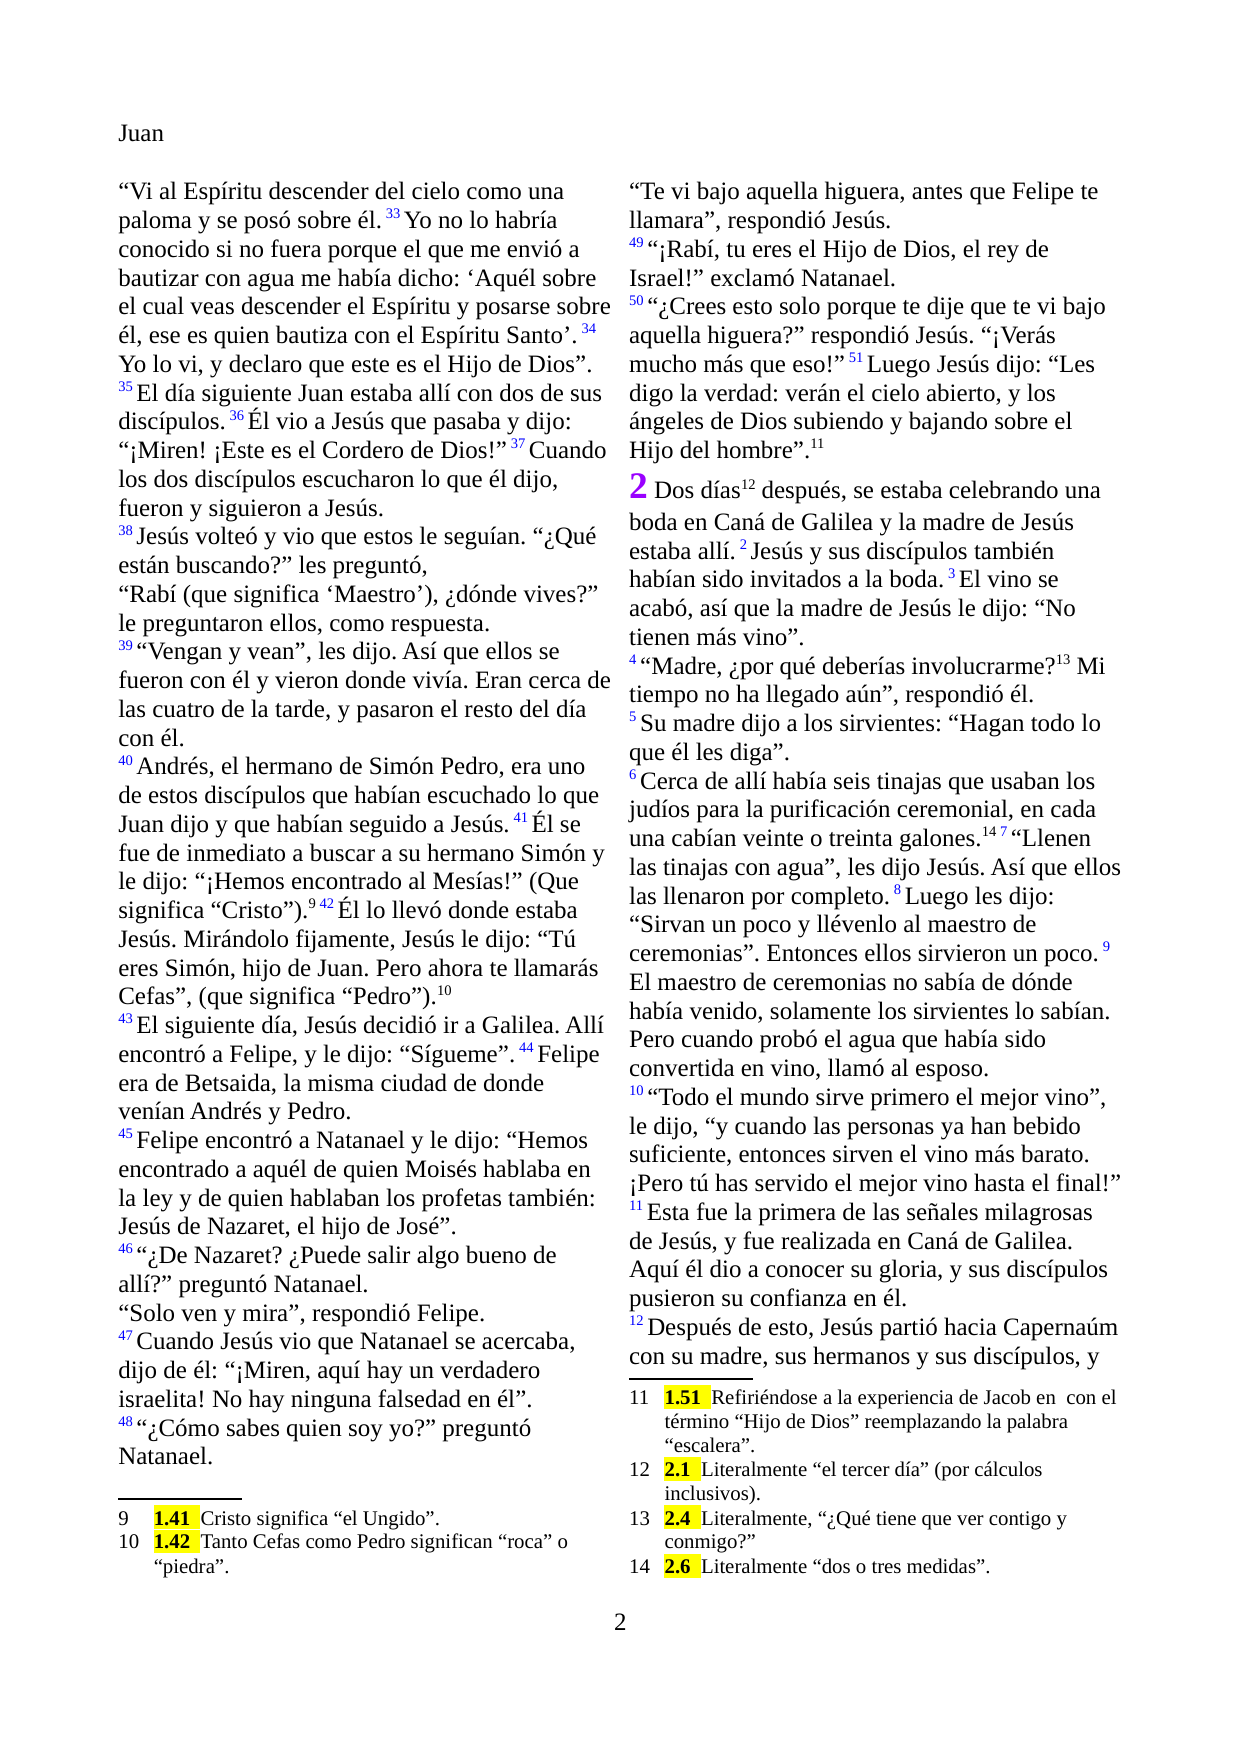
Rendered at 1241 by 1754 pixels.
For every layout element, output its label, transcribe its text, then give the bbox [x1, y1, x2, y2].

text 38 Jesús volteó y vio que estos le seguían. “¿Qué están buscando?” les preguntó, [118, 521, 611, 579]
text 2.6 Literalmente “dos o tres medidas”. [629, 1553, 1122, 1578]
text 6 Cerca de allí había seis tinajas que usaban los judíos para la purificación ceremonial, en cada una cabían veinte o treinta galones. 7 “Llenen las tinajas con agua”, les dijo Jesús. Así que ellos las llenaron por completo. 8 Luego les dijo: “Sirvan un poco y llévenlo al maestro de ceremonias”. Entonces ellos sirvieron un poco. 9 El maestro de ceremonias no sabía de dónde había venido, solamente los sirvientes lo sabían. Pero cuando probó el agua que había sido convertida en vino, llamó al esposo. [629, 766, 1122, 1082]
text 47 Cuando Jesús vio que Natanael se acercaba, dijo de él: “¡Miren, aquí hay un verdadero israelita! No hay ninguna falsedad en él”. [118, 1326, 611, 1413]
text 35 El día siguiente Juan estaba allí con dos de sus discípulos. 36 Él vio a Jesús que pasaba y dijo: “¡Miren! ¡Este es el Cordero de Dios!” 37 Cuando los dos discípulos escucharon lo que él dijo, fueron y siguieron a Jesús. [118, 378, 611, 521]
text 43 El siguiente día, Jesús decidió ir a Galilea. Allí encontró a Felipe, y le dijo: “Sígueme”. 44 Felipe era de Betsaida, la misma ciudad de donde venían Andrés y Pedro. [118, 1010, 611, 1125]
text 2.4 Literalmente, “¿Qué tiene que ver contigo y conmigo?” [629, 1505, 1122, 1553]
text 12 Después de esto, Jesús partió hacia Capernaúm con su madre, sus hermanos y sus discípulos, y [629, 1312, 1122, 1369]
text 40 Andrés, el hermano de Simón Pedro, era uno de estos discípulos que habían escuchado lo que Juan dijo y que habían seguido a Jesús. 41 Él se fue de inmediato a buscar a su hermano Simón y le dijo: “¡Hemos encontrado al Mesías!” (Que significa “Cristo”). 42 Él lo llevó donde estaba Jesús. Mirándolo fijamente, Jesús le dijo: “Tú eres Simón, hijo de Juan. Pero ahora te llamarás Cefas”, (que significa “Pedro”). [118, 751, 611, 1010]
text 1.41 Cristo significa “el Ungido”. [200, 1505, 611, 1529]
text 10 “Todo el mundo sirve primero el mejor vino”, le dijo, “y cuando las personas ya han bebido suficiente, entonces sirven el vino más barato. ¡Pero tú has servido el mejor vino hasta el final!” 11 Esta fue la primera de las señales milagrosas de Jesús, y fue realizada en Caná de Galilea. Aquí él dio a conocer su gloria, y sus discípulos pusieron su confianza en él. [629, 1082, 1122, 1312]
text 39 “Vengan y vean”, les dijo. Así que ellos se fueron con él y vieron donde vivía. Eran cerca de las cuatro de la tarde, y pasaron el resto del día con él. [118, 636, 611, 751]
text “Te vi bajo aquella higuera, antes que Felipe te llamara”, respondió Jesús. [629, 176, 1122, 234]
text 46 “¿De Nazaret? ¿Puede salir algo bueno de allí?” preguntó Natanael. [118, 1240, 611, 1298]
text 5 Su madre dijo a los sirvientes: “Hagan todo lo que él les diga”. [629, 708, 1122, 766]
text 2.1 Literalmente “el tercer día” (por cálculos inclusivos). [629, 1457, 1122, 1505]
text 50 “¿Crees esto solo porque te dije que te vi bajo aquella higuera?” respondió Jesús. “¡Verás mucho más que eso!” 51 Luego Jesús dijo: “Les digo la verdad: verán el cielo abierto, y los ángeles de Dios subiendo y bajando sobre el Hijo del hombre”. [629, 291, 1122, 464]
text “Solo ven y mira”, respondió Felipe. [118, 1298, 611, 1326]
text 1.41 Cristo significa “el Ungido”. [118, 1505, 154, 1529]
text “Rabí (que significa ‘Maestro’), ¿dónde vives?” le preguntaron ellos, como respuesta. [118, 579, 611, 636]
text 1.42 Tanto Cefas como Pedro significan “roca” o “piedra”. [118, 1529, 611, 1578]
text 2 Dos días después, se estaba celebrando una boda en Caná de Galilea y la madre de Jesús estaba allí. 2 Jesús y sus discípulos también habían sido invitados a la boda. 3 El vino se acabó, así que la madre de Jesús le dijo: “No tienen más vino”. [629, 464, 1122, 651]
text 1.51 Refiriéndose a la experiencia de Jacob en con el término “Hijo de Dios” reemplazando la palabra “escalera”. [629, 1385, 1122, 1457]
text 45 Felipe encontró a Natanael y le dijo: “Hemos encontrado a aquél de quien Moisés hablaba en la ley y de quien hablaban los profetas también: Jesús de Nazaret, el hijo de José”. [118, 1125, 611, 1240]
text “Vi al Espíritu descender del cielo como una paloma y se posó sobre él. 33 Yo no lo habría conocido si no fuera porque el que me envió a bautizar con agua me había dicho: ‘Aquél sobre el cual veas descender el Espíritu y posarse sobre él, ese es quien bautiza con el Espíritu Santo’. 34 Yo lo vi, y declaro que este es el Hijo de Dios”. [118, 176, 611, 378]
text 49 “¡Rabí, tu eres el Hijo de Dios, el rey de Israel!” exclamó Natanael. [629, 234, 1122, 291]
text 4 “Madre, ¿por qué deberías involucrarme? Mi tiempo no ha llegado aún”, respondió él. [629, 651, 1122, 708]
text 48 “¿Cómo sabes quien soy yo?” preguntó Natanael. [118, 1413, 611, 1470]
